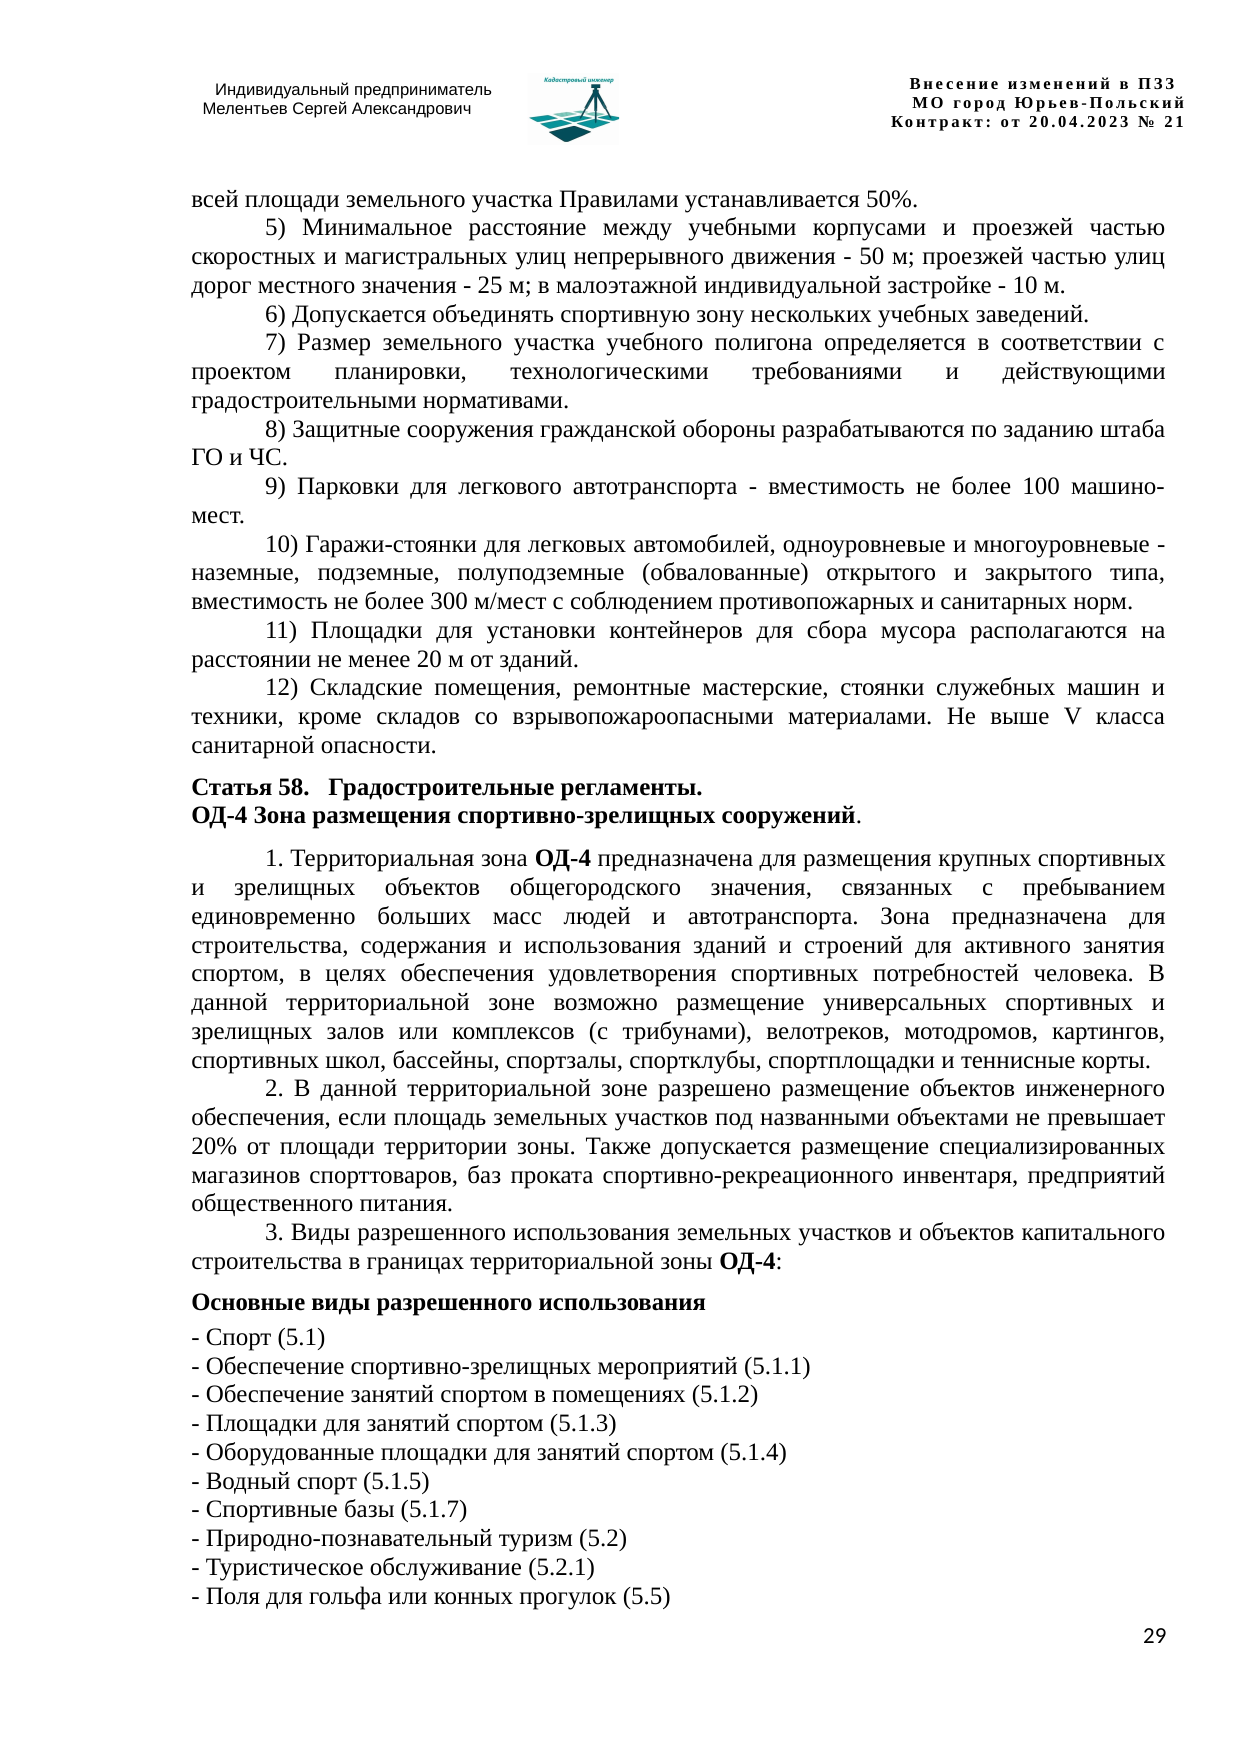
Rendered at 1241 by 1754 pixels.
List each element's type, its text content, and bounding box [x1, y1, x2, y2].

text 12) Складские помещения, ремонтные мастерские, стоянки служебных машин и техники, кроме складов со взрывопожароопасными материалами. Не выше V класса санитарной опасности. [191, 672, 1166, 759]
text 7) Размер земельного участка учебного полигона определяется в соответствии с проектом планировки, технологическими требованиями и действующими градостроительными нормативами. [191, 327, 1166, 414]
text Статья 58. Градостроительные регламенты. [191, 772, 1166, 800]
text - Поля для гольфа или конных прогулок (5.5) [191, 1581, 1166, 1609]
text 6) Допускается объединять спортивную зону нескольких учебных заведений. [191, 299, 1166, 327]
text всей площади земельного участка Правилами устанавливается 50%. [191, 184, 1166, 212]
text 10) Гаражи-стоянки для легковых автомобилей, одноуровневые и многоуровневые - наземные, подземные, полуподземные (обвалованные) открытого и закрытого типа, вместимость не более 300 м/мест с соблюдением противопожарных и санитарных норм. [191, 529, 1166, 615]
text 9) Парковки для легкового автотранспорта - вместимость не более 100 машино-мест. [191, 471, 1166, 529]
text - Водный спорт (5.1.5) [191, 1466, 1166, 1494]
text 1. Территориальная зона ОД-4 предназначена для размещения крупных спортивных и зрелищных объектов общегородского значения, связанных с пребыванием единовременно больших масс людей и автотранспорта. Зона предназначена для строительства, содержания и использования зданий и строений для активного занятия спортом, в целях обеспечения удовлетворения спортивных потребностей человека. В данной территориальной зоне возможно размещение универсальных спортивных и зрелищных залов или комплексов (с трибунами), велотреков, мотодромов, картингов, спортивных школ, бассейны, спортзалы, спортклубы, спортплощадки и теннисные корты. [191, 843, 1166, 1073]
text - Обеспечение спортивно-зрелищных мероприятий (5.1.1) [191, 1351, 1166, 1379]
text 11) Площадки для установки контейнеров для сбора мусора располагаются на расстоянии не менее 20 м от зданий. [191, 615, 1166, 672]
text Основные виды разрешенного использования [191, 1287, 1166, 1316]
text ОД-4 Зона размещения спортивно-зрелищных сооружений. [191, 800, 1166, 829]
text - Туристическое обслуживание (5.2.1) [191, 1552, 1166, 1581]
picture [527, 73, 620, 145]
text - Оборудованные площадки для занятий спортом (5.1.4) [191, 1437, 1166, 1466]
text 3. Виды разрешенного использования земельных участков и объектов капитального строительства в границах территориальной зоны ОД-4: [191, 1217, 1166, 1275]
text 5) Минимальное расстояние между учебными корпусами и проезжей частью скоростных и магистральных улиц непрерывного движения - 50 м; проезжей частью улиц дорог местного значения - 25 м; в малоэтажной индивидуальной застройке - 10 м. [191, 212, 1166, 299]
text 8) Защитные сооружения гражданской обороны разрабатываются по заданию штаба ГО и ЧС. [191, 414, 1166, 471]
text 2. В данной территориальной зоне разрешено размещение объектов инженерного обеспечения, если площадь земельных участков под названными объектами не превышает 20% от площади территории зоны. Также допускается размещение специализированных магазинов спорттоваров, баз проката спортивно-рекреационного инвентаря, предприятий общественного питания. [191, 1073, 1166, 1217]
text - Спорт (5.1) [191, 1322, 1166, 1351]
text - Обеспечение занятий спортом в помещениях (5.1.2) [191, 1379, 1166, 1408]
text - Спортивные базы (5.1.7) [191, 1494, 1166, 1523]
text - Площадки для занятий спортом (5.1.3) [191, 1408, 1166, 1437]
text - Природно-познавательный туризм (5.2) [191, 1523, 1166, 1552]
